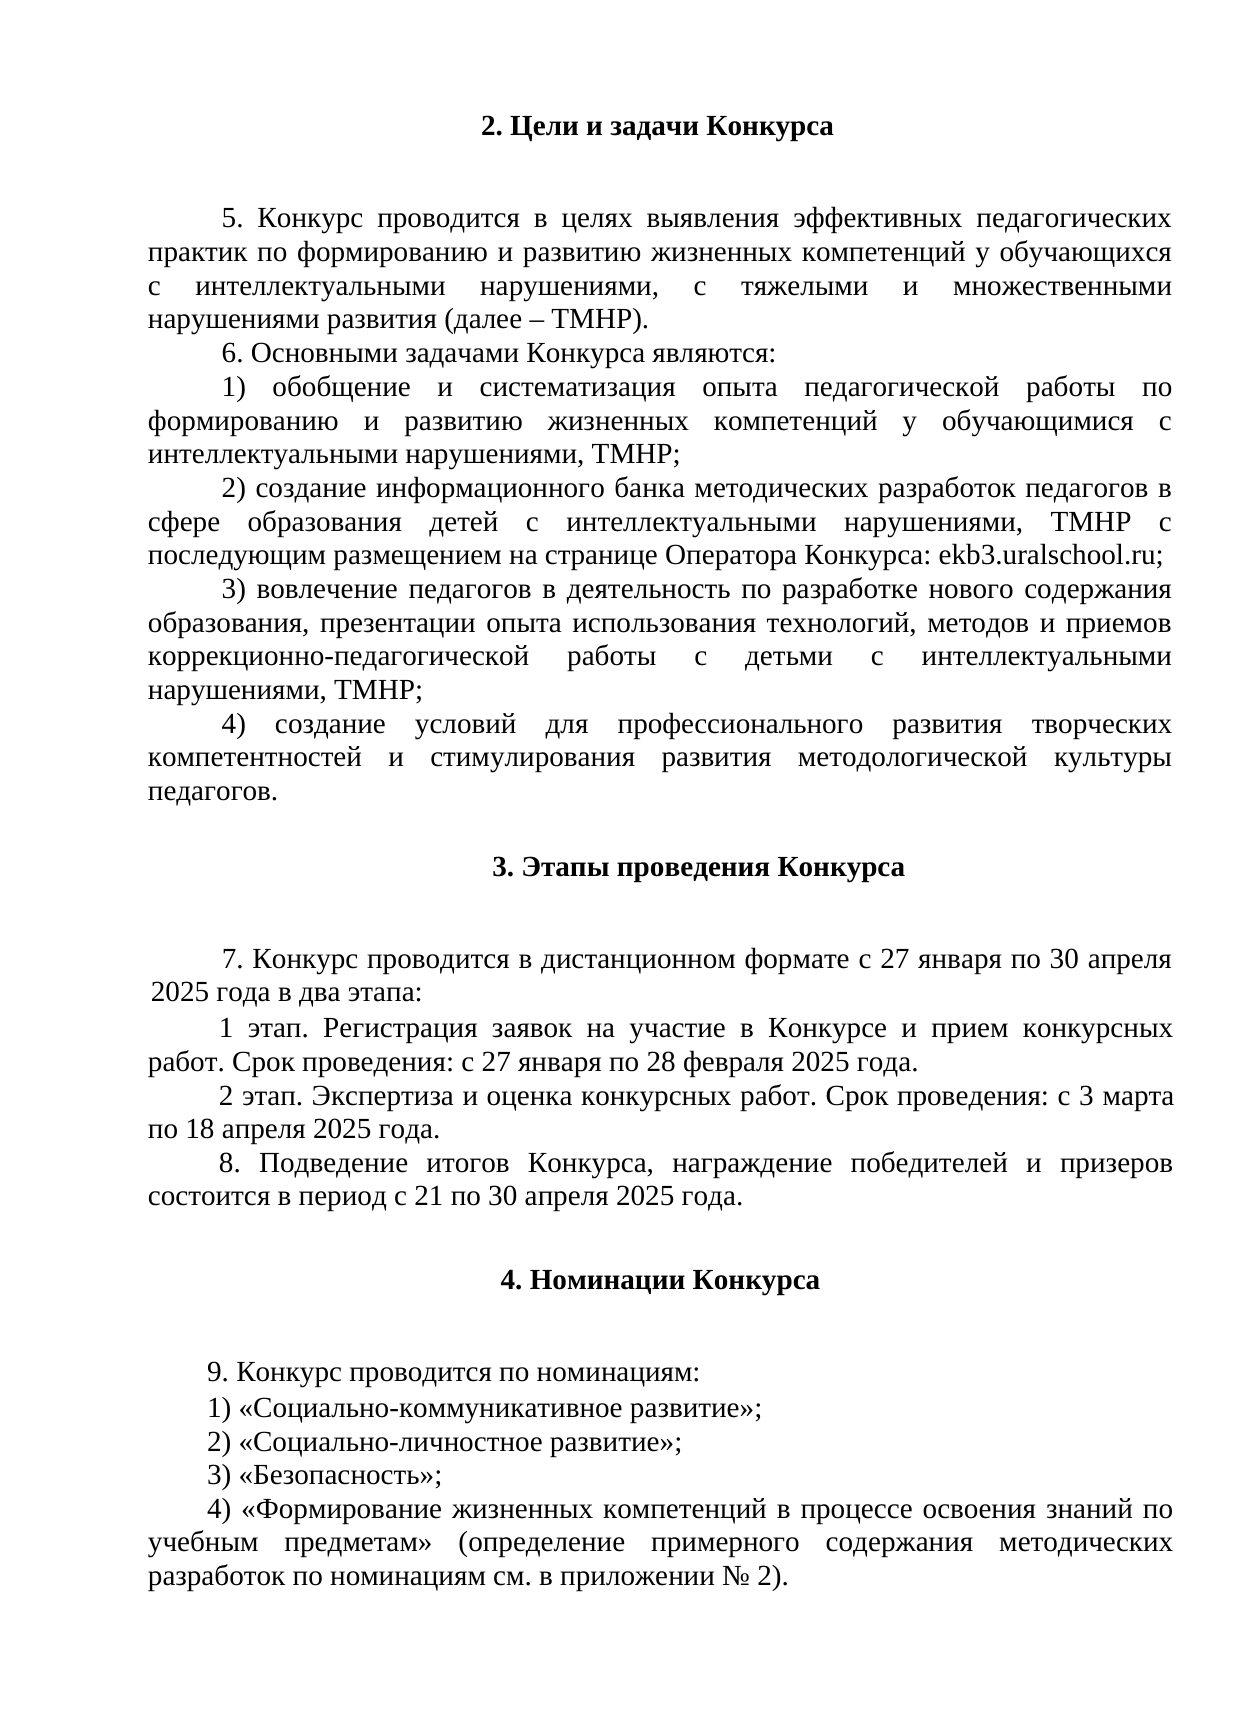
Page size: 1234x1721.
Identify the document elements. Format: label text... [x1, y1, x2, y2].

text 9. Конкурс проводится по номинациям: [148, 1354, 1172, 1387]
text 3. Этапы проведения Конкурса [231, 849, 1166, 882]
text 3) вовлечение педагогов в деятельность по разработке нового содержания образования, презентации опыта использования технологий, методов и приемов коррекционно-педагогической работы с детьми с интеллектуальными нарушениями, ТМНР; [148, 571, 1173, 705]
text 1) обобщение и систематизация опыта педагогической работы по формированию и развитию жизненных компетенций у обучающимися с интеллектуальными нарушениями, ТМНР; [148, 369, 1173, 470]
text 4) создание условий для профессионального развития творческих компетентностей и стимулирования развития методологической культуры педагогов. [148, 706, 1173, 806]
text 2. Цели и задачи Конкурса [148, 108, 1093, 142]
text 2 этап. Экспертиза и оценка конкурсных работ. Срок проведения: с 3 марта по 18 апреля 2025 года. [148, 1078, 1174, 1145]
text 1) «Социально-коммуникативное развитие»; [148, 1390, 1174, 1424]
text 5. Конкурс проводится в целях выявления эффективных педагогических практик по формированию и развитию жизненных компетенций у обучающихся с интеллектуальными нарушениями, с тяжелыми и множественными нарушениями развития (далее – ТМНР). [148, 201, 1173, 335]
text 4) «Формирование жизненных компетенций в процессе освоения знаний по учебным предметам» (определение примерного содержания методических разработок по номинациям см. в приложении № 2). [148, 1491, 1174, 1592]
text 6. Основными задачами Конкурса являются: [148, 335, 1173, 369]
text 2) создание информационного банка методических разработок педагогов в сфере образования детей с интеллектуальными нарушениями, ТМНР с последующим размещением на странице Оператора Конкурса: ekb3.uralschool.ru; [148, 470, 1173, 571]
text 4. Номинации Конкурса [231, 1262, 1089, 1295]
text 3) «Безопасность»; [148, 1457, 1174, 1491]
text 8. Подведение итогов Конкурса, награждение победителей и призеров состоится в период с 21 по 30 апреля 2025 года. [148, 1145, 1174, 1212]
text 2) «Социально-личностное развитие»; [148, 1424, 1174, 1457]
text 1 этап. Регистрация заявок на участие в Конкурсе и прием конкурсных работ. Срок проведения: с 27 января по 28 февраля 2025 года. [148, 1011, 1174, 1078]
text 7. Конкурс проводится в дистанционном формате с 27 января по 30 апреля 2025 года в два этапа: [151, 941, 1173, 1008]
